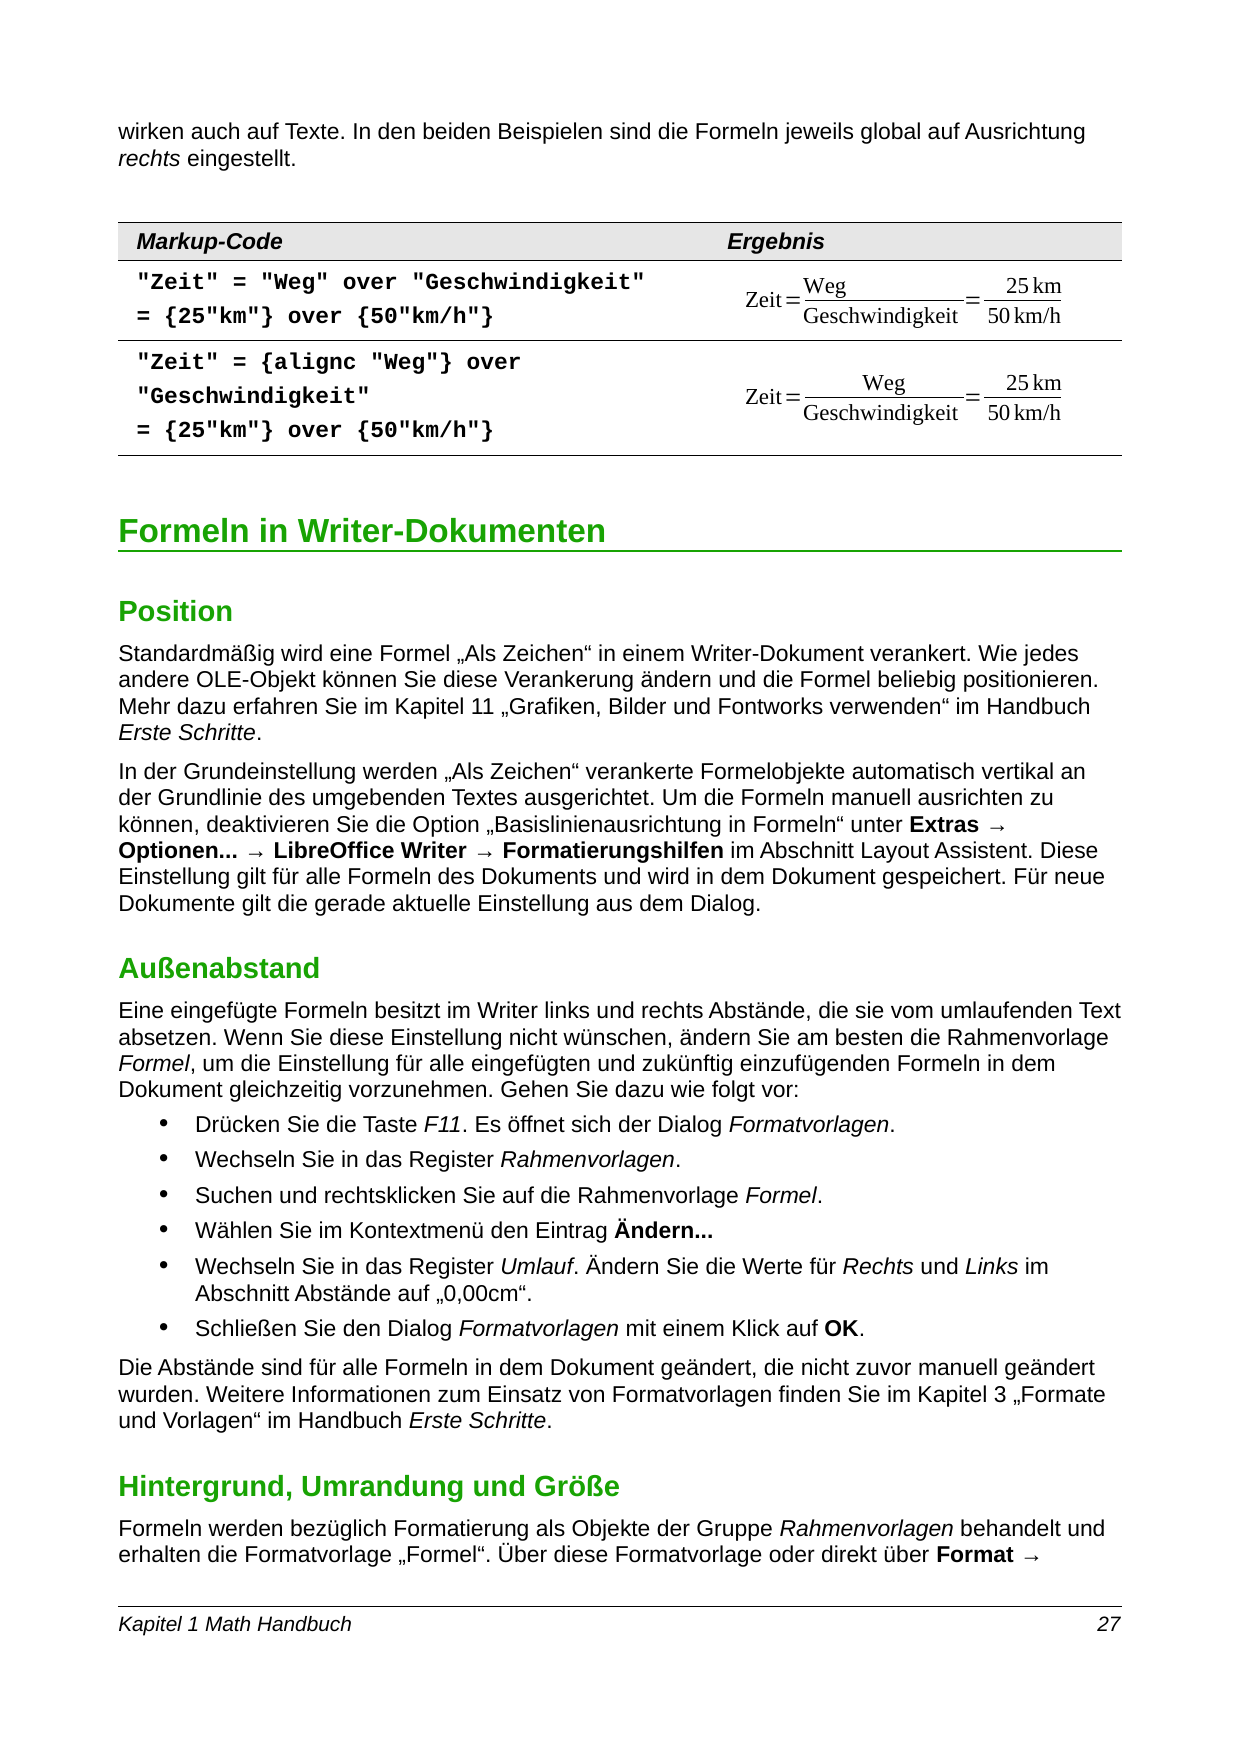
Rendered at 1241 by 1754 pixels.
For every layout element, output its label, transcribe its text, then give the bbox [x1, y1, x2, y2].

list Schließen Sie den Dialog Formatvorlagen mit einem Klick auf OK. [156, 1313, 1122, 1342]
list Wechseln Sie in das Register Umlauf. Ändern Sie die Werte für Rechts und Links im Abschnitt Abstände auf „0,00cm“. [156, 1251, 1122, 1306]
list Wählen Sie im Kontextmenü den Eintrag Ändern... [156, 1216, 1122, 1245]
subtitle Hintergrund, Umrandung und Größe [118, 1469, 1122, 1502]
text Formeln werden bezüglich Formatierung als Objekte der Gruppe Rahmenvorlagen behandelt und erhalten die Formatvorlage „Formel“. Über diese Formatvorlage oder direkt über Format → [118, 1515, 1122, 1567]
list Suchen und rechtsklicken Sie auf die Rahmenvorlage Formel. [156, 1180, 1122, 1209]
text Die Abstände sind für alle Formeln in dem Dokument geändert, die nicht zuvor manuell geändert wurden. Weitere Informationen zum Einsatz von Formatvorlagen finden Sie im Kapitel 3 „Formate und Vorlagen“ im Handbuch Erste Schritte. [118, 1354, 1122, 1433]
table_header Markup-Code [118, 223, 709, 260]
text Standardmäßig wird eine Formel „Als Zeichen“ in einem Writer-Dokument verankert. Wie jedes andere OLE-Objekt können Sie diese Verankerung ändern und die Formel beliebig positionieren. Mehr dazu erfahren Sie im Kapitel 11 „Grafiken, Bilder und Fontworks verwenden“ im Handbuch Erste Schritte. [118, 640, 1122, 745]
table_cell "Zeit" = {alignc "Weg"} over "Geschwindigkeit" = {25"km"} over {50"km/h"} [118, 341, 709, 454]
list Drücken Sie die Taste F11. Es öffnet sich der Dialog Formatvorlagen. [156, 1109, 1122, 1138]
list Eine eingefügte Formeln besitzt im Writer links und rechts Abstände, die sie vom umlaufenden Text absetzen. Wenn Sie diese Einstellung nicht wünschen, ändern Sie am besten die Rahmenvorlage Formel, um die Einstellung für alle eingefügten und zukünftig einzufügenden Formeln in dem Dokument gleichzeitig vorzunehmen. Gehen Sie dazu wie folgt vor: [118, 997, 1122, 1103]
table_header Ergebnis [709, 223, 1122, 260]
text In der Grundeinstellung werden „Als Zeichen“ verankerte Formelobjekte automatisch vertikal an der Grundlinie des umgebenden Textes ausgerichtet. Um die Formeln manuell ausrichten zu können, deaktivieren Sie die Option „Basislinienausrichtung in Formeln“ unter Extras → Optionen... → LibreOffice Writer → Formatierungshilfen im Abschnitt Layout Assistent. Diese Einstellung gilt für alle Formeln des Dokuments und wird in dem Dokument gespeichert. Für neue Dokumente gilt die gerade aktuelle Einstellung aus dem Dialog. [118, 758, 1122, 916]
subtitle Formeln in Writer-Dokumenten [118, 512, 1122, 550]
table_cell "Zeit" = "Weg" over "Geschwindigkeit" = {25"km"} over {50"km/h"} [118, 261, 709, 340]
text wirken auch auf Texte. In den beiden Beispielen sind die Formeln jeweils global auf Ausrichtung rechts eingestellt. [118, 118, 1122, 171]
table_cell [709, 261, 1122, 340]
list Wechseln Sie in das Register Rahmenvorlagen. [156, 1145, 1122, 1174]
table_cell [709, 341, 1122, 454]
subtitle Außenabstand [118, 951, 1122, 985]
subtitle Position [118, 594, 1122, 627]
